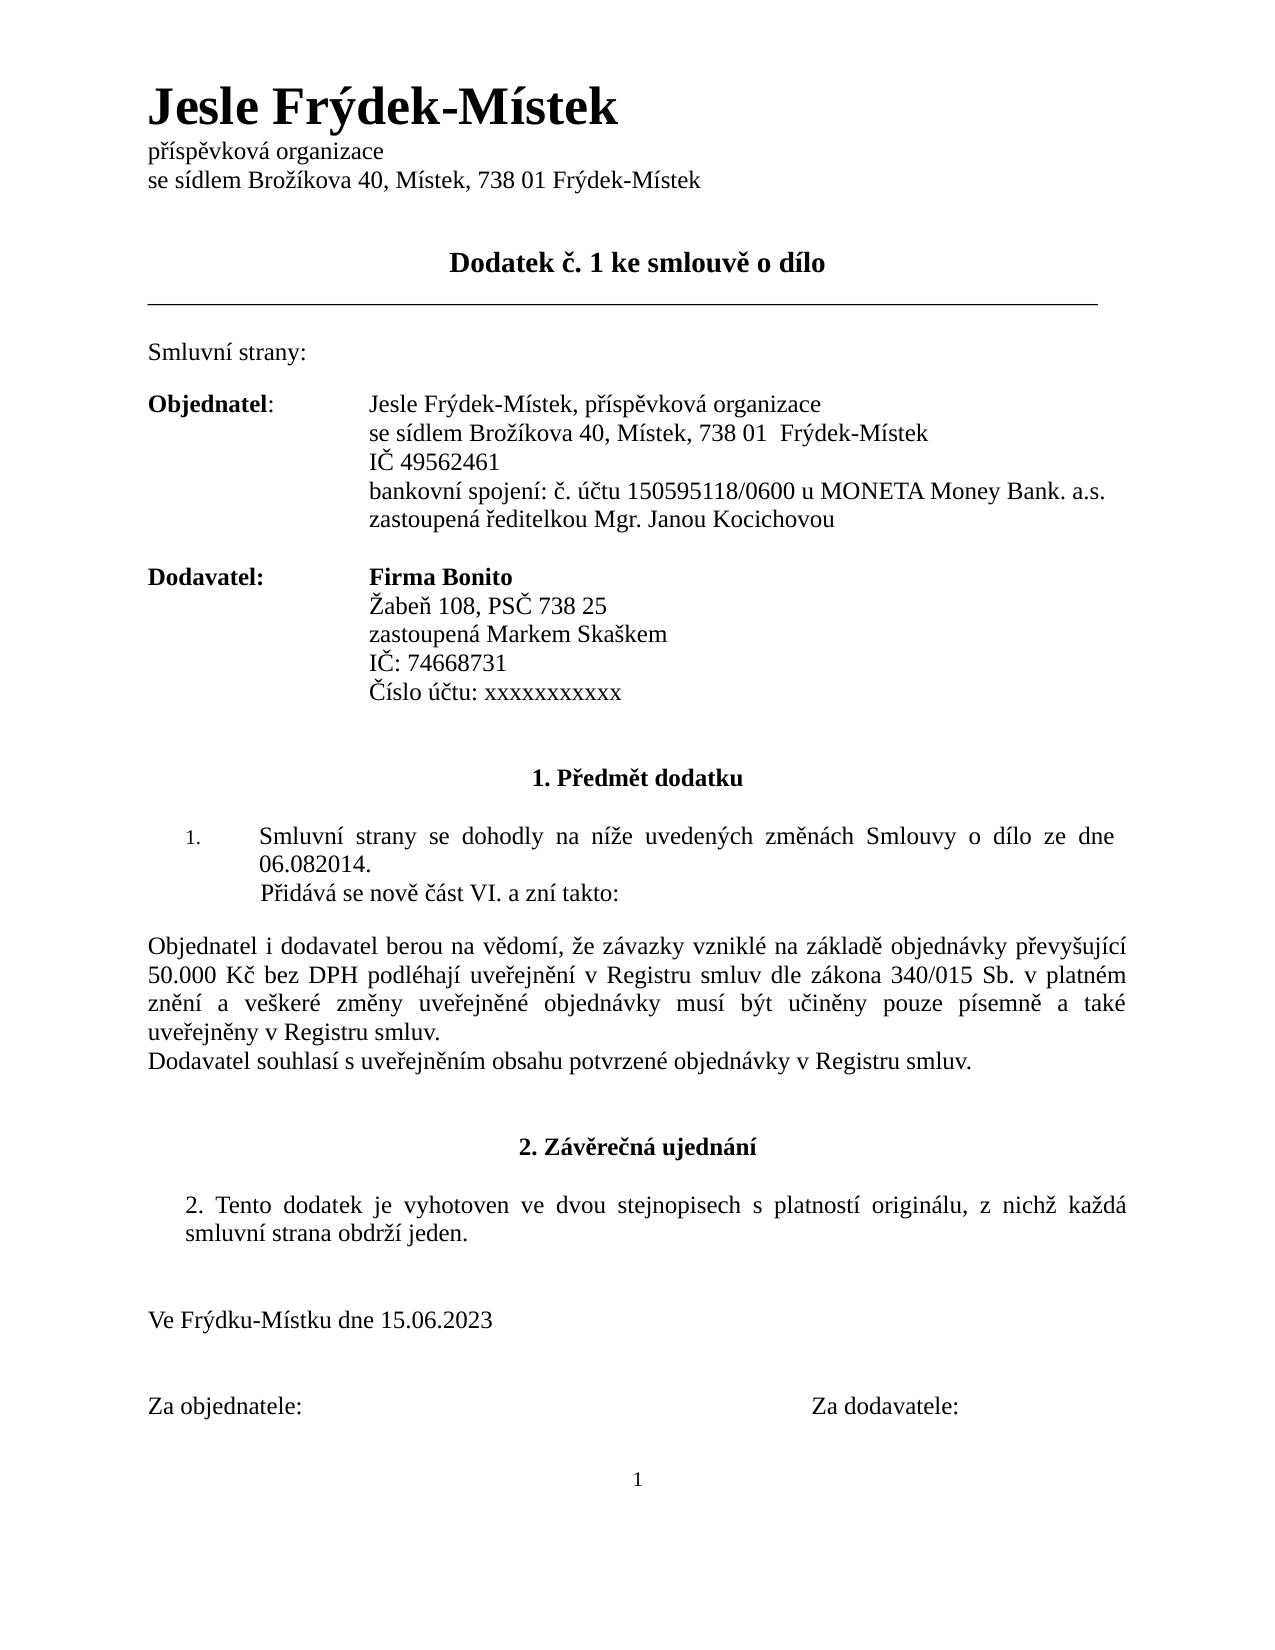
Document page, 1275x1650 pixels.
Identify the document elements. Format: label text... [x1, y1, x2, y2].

text se sídlem Brožíkova 40, Místek, 738 01 Frýdek-Místek [148, 418, 1127, 447]
text 1. Předmět dodatku [148, 763, 1127, 792]
text Dodavatel: Firma Bonito [148, 562, 1127, 591]
text Objednatel: Jesle Frýdek-Místek, příspěvková organizace [148, 389, 1127, 418]
text zastoupená Markem Skaškem [148, 619, 1127, 648]
text Žabeň 108, PSČ 738 25 [148, 591, 1127, 619]
text se sídlem Brožíkova 40, Místek, 738 01 Frýdek-Místek [148, 165, 1127, 193]
text ____________________________________________________________________________ [148, 279, 1127, 308]
text bankovní spojení: č. účtu 150595118/0600 u MONETA Money Bank. a.s. [148, 476, 1127, 504]
text zastoupená ředitelkou Mgr. Janou Kocichovou [148, 504, 1127, 533]
text IČ: 74668731 [148, 648, 1127, 677]
text 2. Závěrečná ujednání [148, 1132, 1127, 1161]
list Přidává se nově část VI. a zní takto: [185, 878, 1127, 907]
subtitle Dodatek č. 1 ke smlouvě o dílo [148, 246, 1127, 279]
text Smluvní strany: [148, 337, 1127, 365]
text IČ 49562461 [148, 447, 1127, 476]
text Za objednatele: Za dodavatele: [148, 1391, 1127, 1420]
text Dodavatel souhlasí s uveřejněním obsahu potvrzené objednávky v Registru smluv. [148, 1046, 1127, 1075]
list 2. Tento dodatek je vyhotoven ve dvou stejnopisech s platností originálu, z nichž každá smluvní strana obdrží jeden. [185, 1190, 1127, 1247]
text Jesle Frýdek-Místek [148, 74, 1127, 136]
text Ve Frýdku-Místku dne 15.06.2023 [148, 1305, 1127, 1333]
text Číslo účtu: xxxxxxxxxxx [148, 677, 1127, 706]
list Smluvní strany se dohodly na níže uvedených změnách Smlouvy o dílo ze dne 06.082014. [185, 821, 1127, 878]
text Objednatel i dodavatel berou na vědomí, že závazky vzniklé na základě objednávky převyšující 50.000 Kč bez DPH podléhají uveřejnění v Registru smluv dle zákona 340/015 Sb. v platném znění a veškeré změny uveřejněné objednávky musí být učiněny pouze písemně a také uveřejněny v Registru smluv. [148, 931, 1127, 1046]
text příspěvková organizace [148, 136, 1127, 165]
